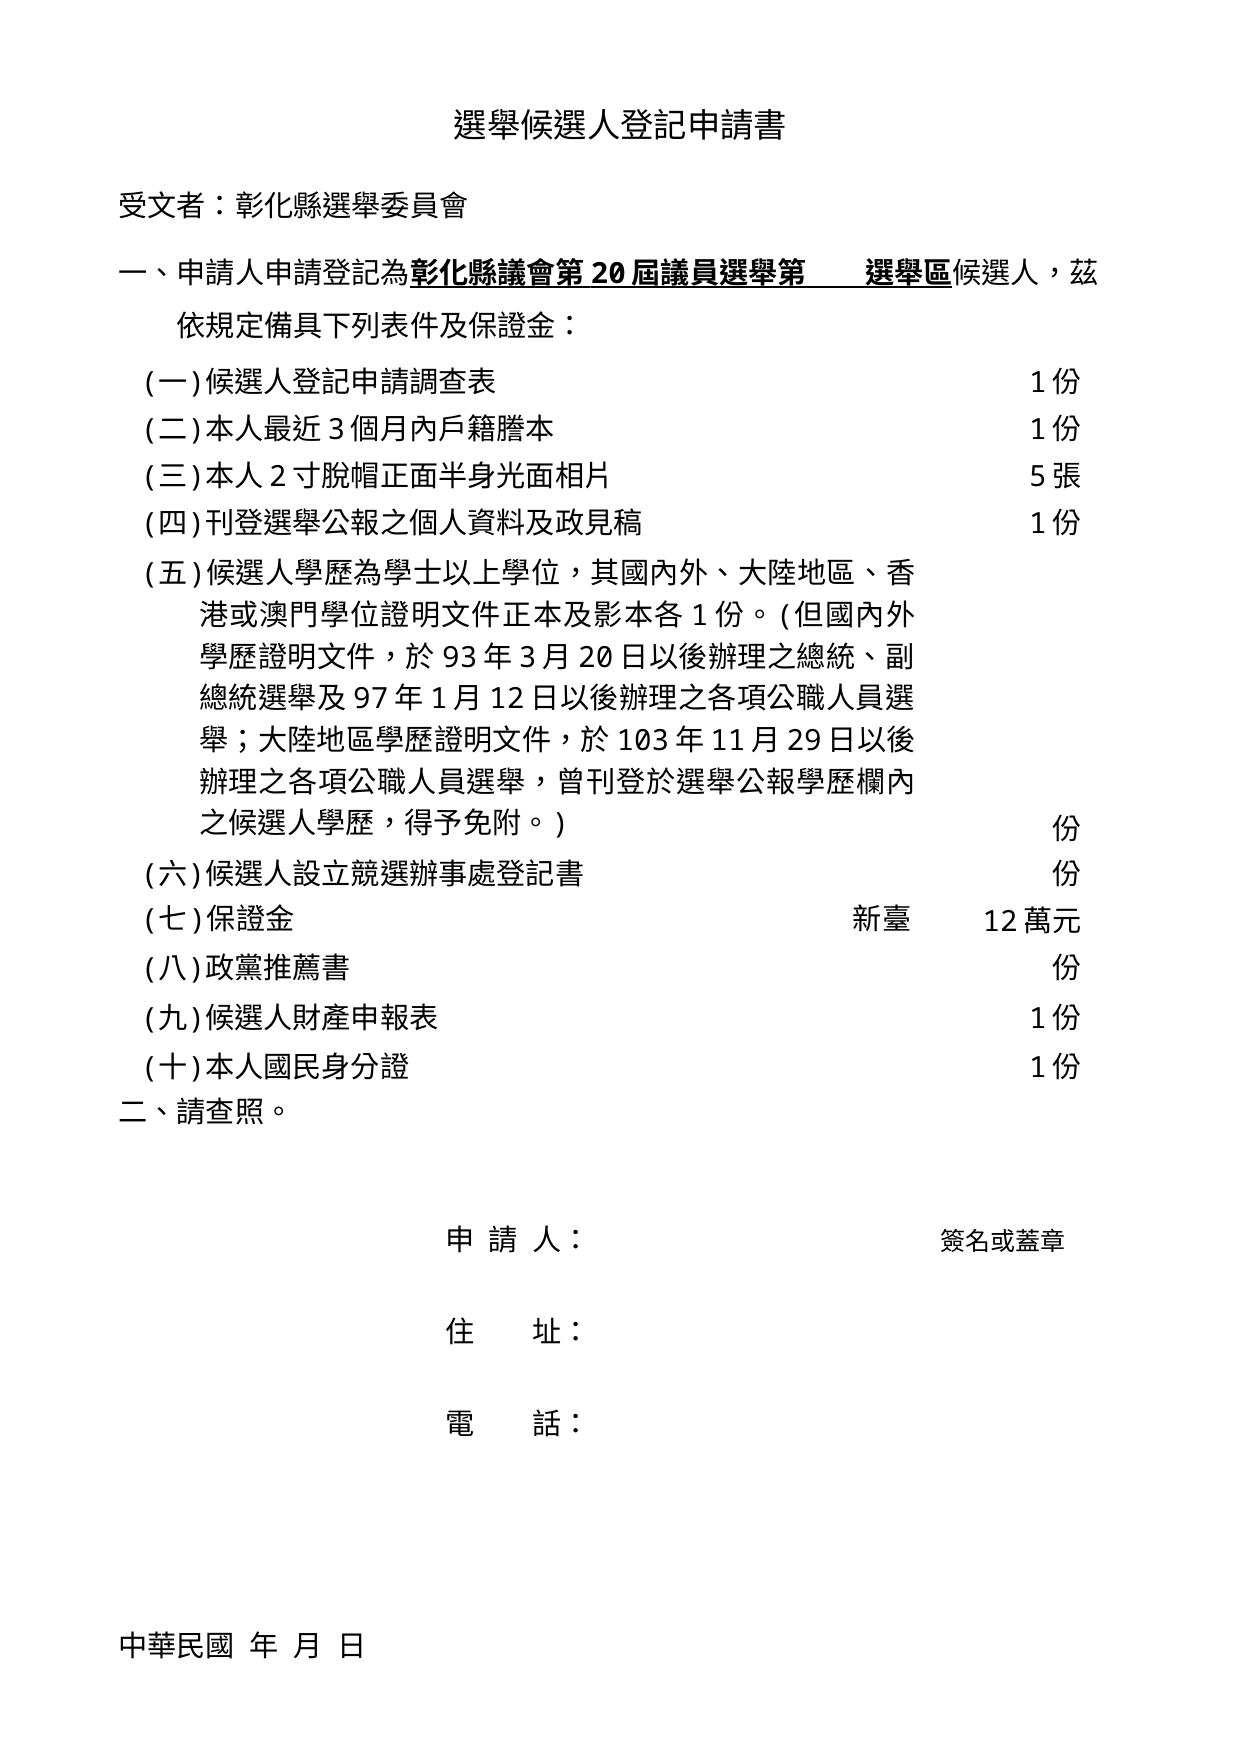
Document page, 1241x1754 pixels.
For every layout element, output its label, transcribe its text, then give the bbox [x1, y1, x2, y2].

table_cell 份 [927, 943, 1092, 990]
table_cell 5張 [927, 450, 1092, 498]
table_cell 1份 [927, 990, 1092, 1041]
text 申 請 人： 簽名或蓋章 [445, 1216, 1122, 1258]
table_cell (二)本人最近3個月內戶籍謄本 [129, 403, 927, 450]
table_cell 份 [927, 545, 1092, 848]
table_cell 1份 [927, 1041, 1092, 1089]
table_header (一)候選人登記申請調查表 [129, 356, 927, 403]
table_cell (三)本人2寸脫帽正面半身光面相片 [129, 450, 927, 498]
text 一、申請人申請登記為彰化縣議會第20屆議員選舉第 選舉區候選人，茲依規定備具下列表件及保證金： [118, 250, 1122, 345]
text 住 址： [445, 1308, 1122, 1351]
table_cell (十)本人國民身分證 [129, 1041, 927, 1089]
table_cell (九)候選人財產申報表 [129, 990, 927, 1041]
table_cell 1份 [927, 403, 1092, 450]
table_cell (四)刊登選舉公報之個人資料及政見稿 [129, 498, 927, 545]
table_cell (五)候選人學歷為學士以上學位，其國內外、大陸地區、香港或澳門學位證明文件正本及影本各1份。(但國內外學歷證明文件，於93年3月20日以後辦理之總統、副總統選舉及97年1月12日以後辦理之各項公職人員選舉；大陸地區學歷證明文件，於103年11月29日以後辦理之各項公職人員選舉，曾刊登於選舉公報學歷欄內之候選人學歷，得予免附。) [129, 545, 927, 848]
text 電 話： [445, 1401, 1122, 1443]
table_cell (八)政黨推薦書 [129, 943, 927, 990]
table_cell 1份 [927, 498, 1092, 545]
text 選舉候選人登記申請書 [118, 99, 1122, 147]
table_cell (七)保證金 新臺幣 [129, 895, 927, 942]
text 受文者：彰化縣選舉委員會 [118, 183, 1122, 225]
text 二、請查照。 [118, 1089, 1122, 1131]
table_header 1份 [927, 356, 1092, 403]
text 中華民國 年 月 日 [118, 1622, 1122, 1664]
table_cell 12萬元 [927, 895, 1092, 942]
table_cell (六)候選人設立競選辦事處登記書 [129, 848, 927, 895]
table_cell 份 [927, 848, 1092, 895]
